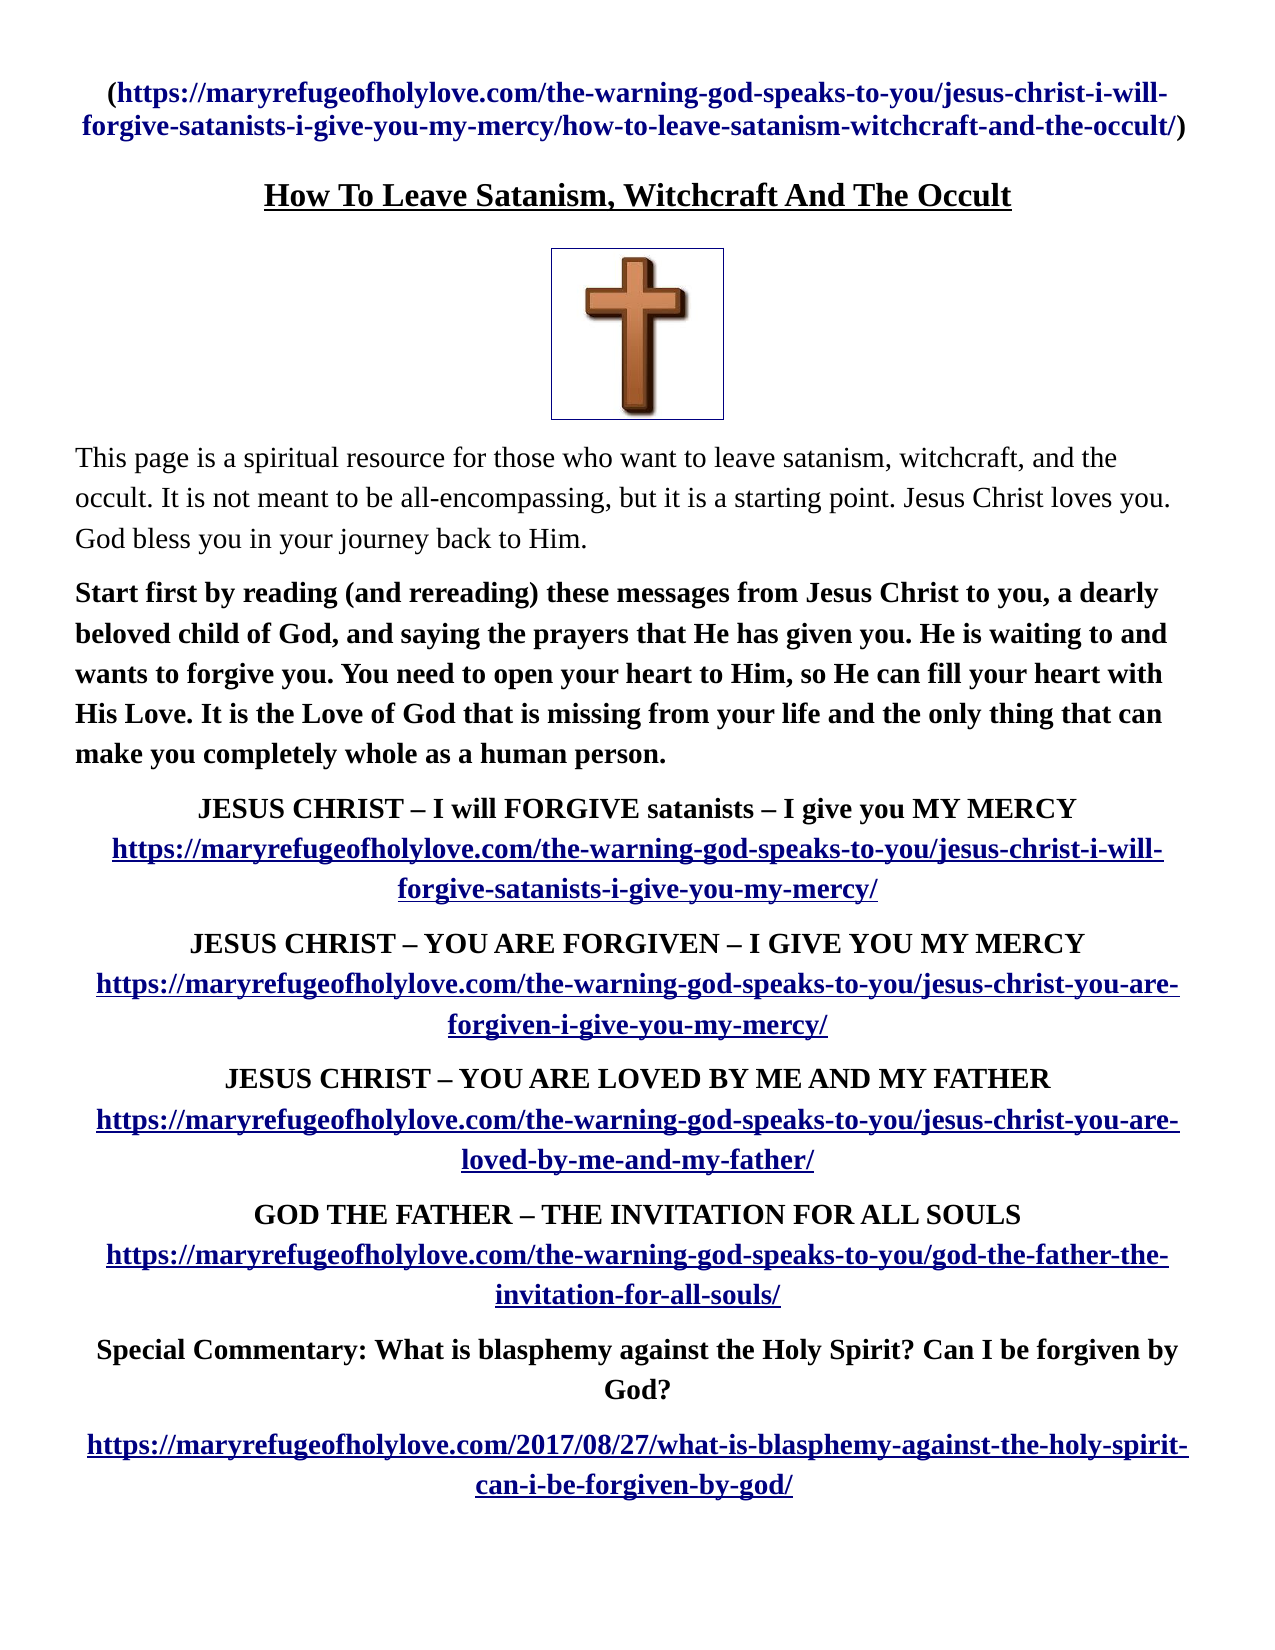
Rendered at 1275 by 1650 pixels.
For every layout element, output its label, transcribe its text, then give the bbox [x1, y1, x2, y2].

text JESUS CHRIST – I will FORGIVE satanists – I give you MY MERCY https://maryrefugeofholylove.com/the-warning-god-speaks-to-you/jesus-christ-i-will-forgive-satanists-i-give-you-my-mercy/ [75, 791, 1200, 905]
text https://maryrefugeofholylove.com/2017/08/27/what-is-blasphemy-against-the-holy-spirit-can-i-be-forgiven-by-god/ [75, 1427, 1200, 1501]
picture [552, 249, 723, 419]
text (https://maryrefugeofholylove.com/the-warning-god-speaks-to-you/jesus-christ-i-will-forgive-satanists-i-give-you-my-mercy/how-to-leave-satanism-witchcraft-and-the-occult/) [75, 75, 1200, 142]
text JESUS CHRIST – YOU ARE FORGIVEN – I GIVE YOU MY MERCY https://maryrefugeofholylove.com/the-warning-god-speaks-to-you/jesus-christ-you-are-forgiven-i-give-you-my-mercy/ [75, 926, 1200, 1040]
text GOD THE FATHER – THE INVITATION FOR ALL SOULS https://maryrefugeofholylove.com/the-warning-god-speaks-to-you/god-the-father-the-invitation-for-all-souls/ [75, 1197, 1200, 1311]
text This page is a spiritual resource for those who want to leave satanism, witchcraft, and the occult. It is not meant to be all-encompassing, but it is a starting point. Jesus Christ loves you. God bless you in your journey back to Him. [75, 440, 1200, 554]
text JESUS CHRIST – YOU ARE LOVED BY ME AND MY FATHER https://maryrefugeofholylove.com/the-warning-god-speaks-to-you/jesus-christ-you-are-loved-by-me-and-my-father/ [75, 1062, 1200, 1176]
text Start first by reading (and rereading) these messages from Jesus Christ to you, a dearly beloved child of God, and saying the prayers that He has given you. He is waiting to and wants to forgive you. You need to open your heart to Him, so He can fill your heart with His Love. It is the Love of God that is missing from your life and the only thing that can make you completely whole as a human person. [75, 576, 1200, 770]
text Special Commentary: What is blasphemy against the Holy Spirit? Can I be forgiven by God? [75, 1332, 1200, 1406]
text How To Leave Satanism, Witchcraft And The Occult [75, 176, 1200, 214]
